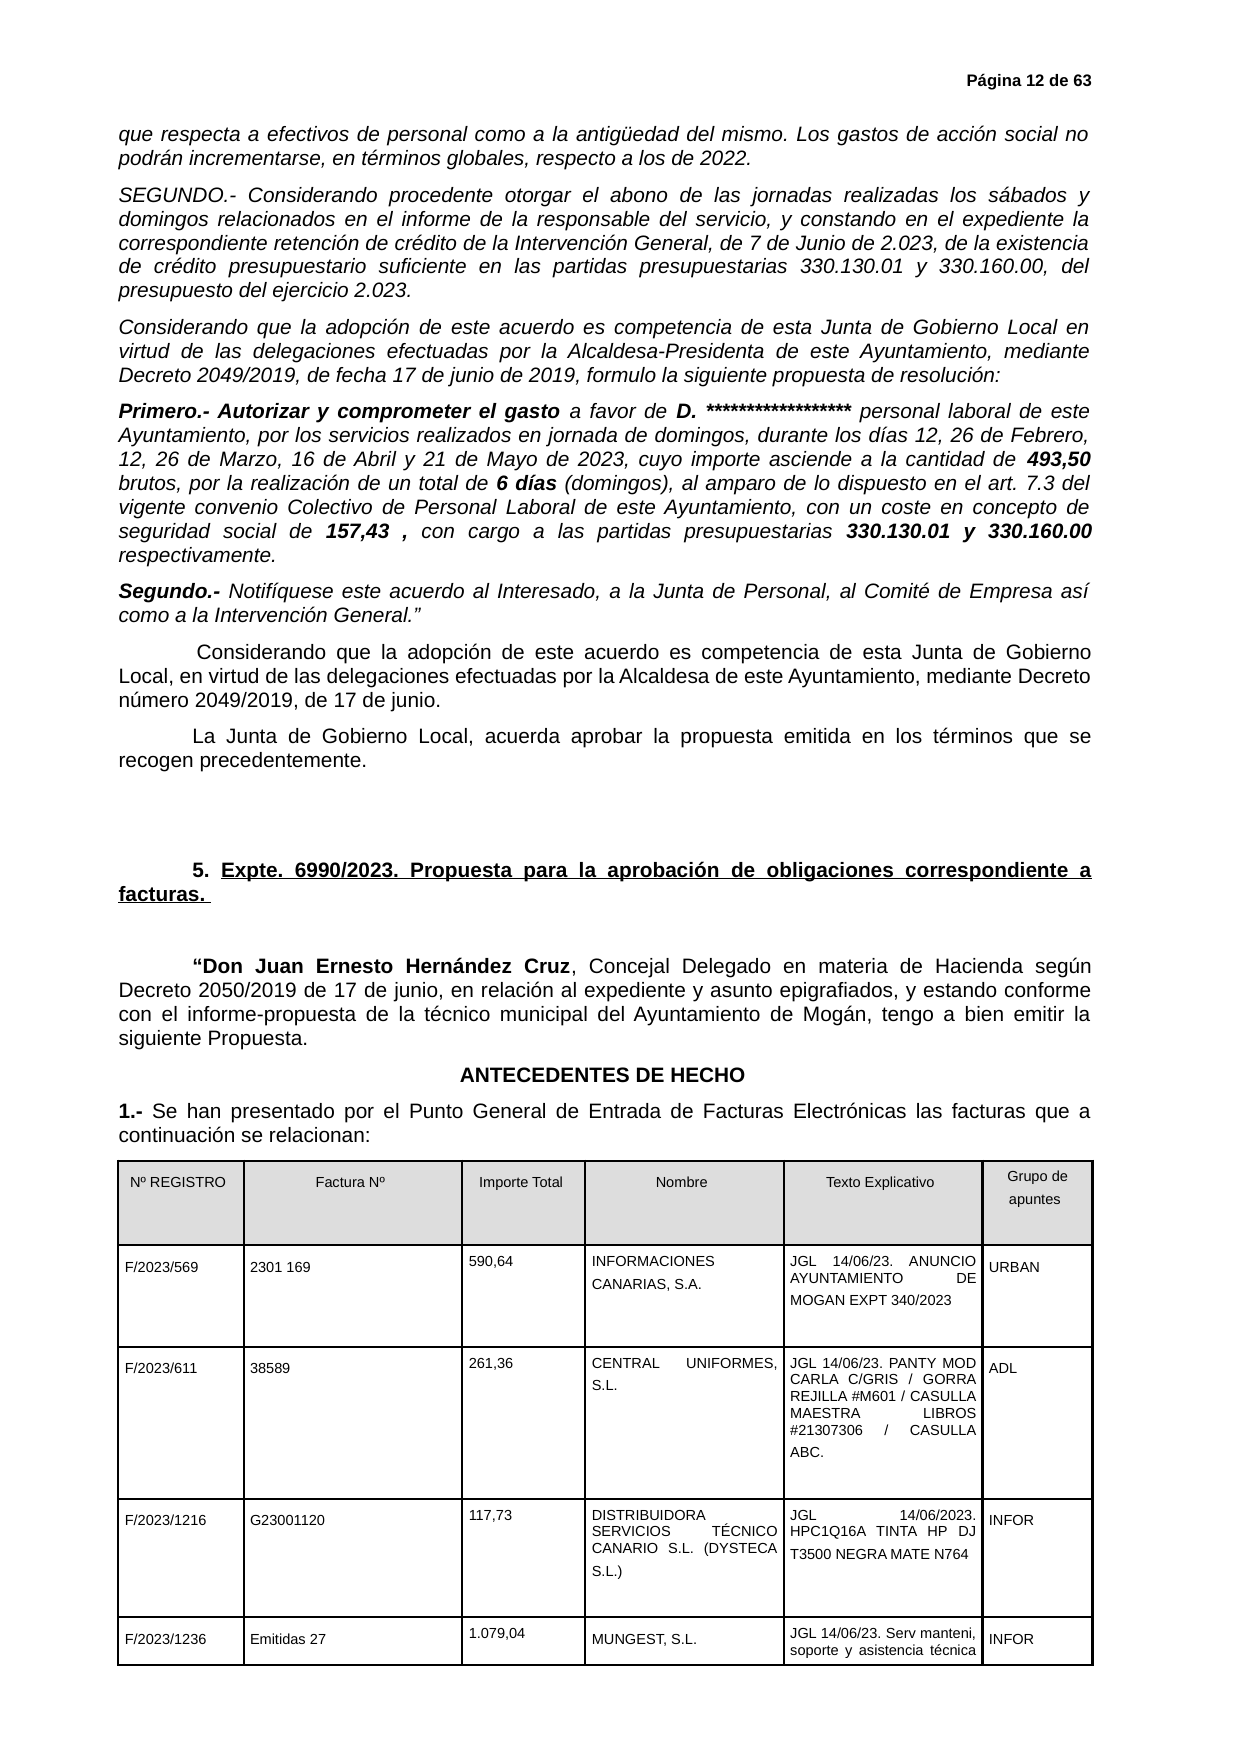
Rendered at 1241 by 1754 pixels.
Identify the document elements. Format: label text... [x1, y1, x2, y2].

text 5. Expte. 6990/2023. Propuesta para la aprobación de obligaciones correspondiente a facturas. [118, 857, 1092, 905]
text Primero.- Autorizar y comprometer el gasto a favor de D. ****************** personal laboral de este Ayuntamiento, por los servicios realizados en jornada de domingos, durante los días 12, 26 de Febrero, 12, 26 de Marzo, 16 de Abril y 21 de Mayo de 2023, cuyo importe asciende a la cantidad de 493,50 brutos, por la realización de un total de 6 días (domingos), al amparo de lo dispuesto en el art. 7.3 del vigente convenio Colectivo de Personal Laboral de este Ayuntamiento, con un coste en concepto de seguridad social de 157,43 , con cargo a las partidas presupuestarias 330.130.01 y 330.160.00 respectivamente. [118, 399, 1092, 567]
table_cell JGL 14/06/23. Serv manteni, soporte y asistencia técnica [785, 1618, 981, 1664]
table_cell 1.079,04 [463, 1618, 584, 1664]
table_header Grupo de apuntes [984, 1162, 1091, 1244]
table_header Importe Total [463, 1162, 584, 1244]
table_cell CENTRAL UNIFORMES, S.L. [586, 1348, 783, 1498]
text La Junta de Gobierno Local, acuerda aprobar la propuesta emitida en los términos que se recogen precedentemente. [118, 724, 1092, 772]
text 1.- Se han presentado por el Punto General de Entrada de Facturas Electrónicas las facturas que a continuación se relacionan: [118, 1099, 1092, 1147]
table_cell Emitidas 27 [245, 1618, 461, 1664]
table_cell URBAN [984, 1246, 1091, 1346]
table_cell 261,36 [463, 1348, 584, 1498]
table_header Nombre [586, 1162, 783, 1244]
table_cell 38589 [245, 1348, 461, 1498]
table_cell INFOR [984, 1500, 1091, 1616]
table_cell F/2023/569 [119, 1246, 243, 1346]
table_cell JGL 14/06/23. PANTY MOD CARLA C/GRIS / GORRA REJILLA #M601 / CASULLA MAESTRA LIBROS #21307306 / CASULLA ABC. [785, 1348, 981, 1498]
table_cell INFOR [984, 1618, 1091, 1664]
text “Don Juan Ernesto Hernández Cruz, Concejal Delegado en materia de Hacienda según Decreto 2050/2019 de 17 de junio, en relación al expediente y asunto epigrafiados, y estando conforme con el informe-propuesta de la técnico municipal del Ayuntamiento de Mogán, tengo a bien emitir la siguiente Propuesta. [118, 954, 1092, 1050]
table_cell G23001120 [245, 1500, 461, 1616]
table_cell ADL [984, 1348, 1091, 1498]
text ANTECEDENTES DE HECHO [118, 1063, 1092, 1087]
table_cell 590,64 [463, 1246, 584, 1346]
table_cell JGL 14/06/2023. HPC1Q16A TINTA HP DJ T3500 NEGRA MATE N764 [785, 1500, 981, 1616]
table_cell F/2023/1236 [119, 1618, 243, 1664]
text Considerando que la adopción de este acuerdo es competencia de esta Junta de Gobierno Local, en virtud de las delegaciones efectuadas por la Alcaldesa de este Ayuntamiento, mediante Decreto número 2049/2019, de 17 de junio. [118, 640, 1092, 712]
table_header Factura Nº [245, 1162, 461, 1244]
table_header Nº REGISTRO [119, 1162, 243, 1244]
table_cell 117,73 [463, 1500, 584, 1616]
table_cell MUNGEST, S.L. [586, 1618, 783, 1664]
text que respecta a efectivos de personal como a la antigüedad del mismo. Los gastos de acción social no podrán incrementarse, en términos globales, respecto a los de 2022. [118, 122, 1092, 170]
table_header Texto Explicativo [785, 1162, 981, 1244]
table_cell 2301 169 [245, 1246, 461, 1346]
text Segundo.- Notifíquese este acuerdo al Interesado, a la Junta de Personal, al Comité de Empresa así como a la Intervención General.” [118, 579, 1092, 627]
table_cell F/2023/1216 [119, 1500, 243, 1616]
table_cell JGL 14/06/23. ANUNCIO AYUNTAMIENTO DE MOGAN EXPT 340/2023 [785, 1246, 981, 1346]
table_cell INFORMACIONES CANARIAS, S.A. [586, 1246, 783, 1346]
text Considerando que la adopción de este acuerdo es competencia de esta Junta de Gobierno Local en virtud de las delegaciones efectuadas por la Alcaldesa-Presidenta de este Ayuntamiento, mediante Decreto 2049/2019, de fecha 17 de junio de 2019, formulo la siguiente propuesta de resolución: [118, 315, 1092, 387]
table_cell F/2023/611 [119, 1348, 243, 1498]
text SEGUNDO.- Considerando procedente otorgar el abono de las jornadas realizadas los sábados y domingos relacionados en el informe de la responsable del servicio, y constando en el expediente la correspondiente retención de crédito de la Intervención General, de 7 de Junio de 2.023, de la existencia de crédito presupuestario suficiente en las partidas presupuestarias 330.130.01 y 330.160.00, del presupuesto del ejercicio 2.023. [118, 182, 1092, 302]
table_cell DISTRIBUIDORA SERVICIOS TÉCNICO CANARIO S.L. (DYSTECA S.L.) [586, 1500, 783, 1616]
